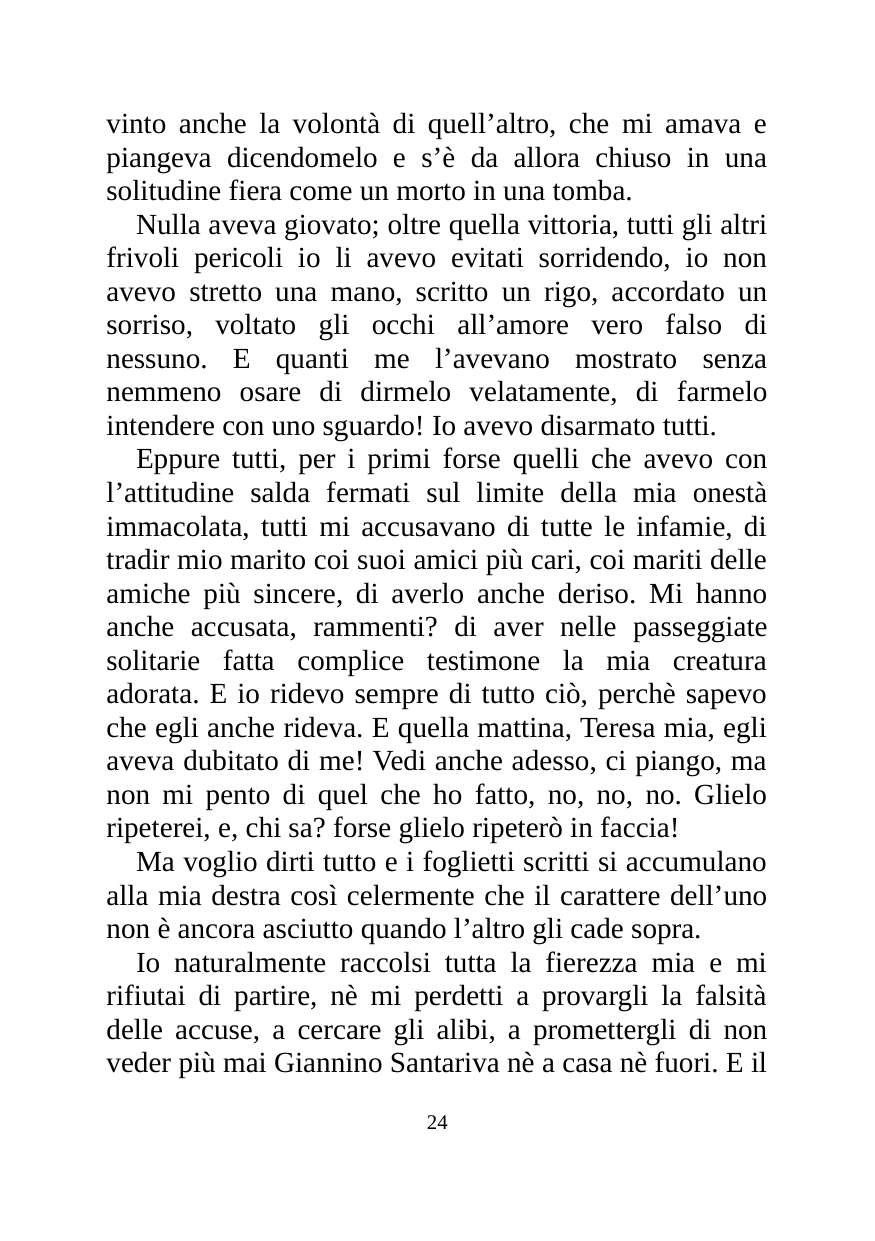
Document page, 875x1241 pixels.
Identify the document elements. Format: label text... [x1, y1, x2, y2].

text Eppure tutti, per i primi forse quelli che avevo con l’attitudine salda fermati sul limite della mia onestà immacolata, tutti mi accusavano di tutte le infamie, di tradir mio marito coi suoi amici più cari, coi mariti delle amiche più sincere, di averlo anche deriso. Mi hanno anche accusata, rammenti? di aver nelle passeggiate solitarie fatta complice testimone la mia creatura adorata. E io ridevo sempre di tutto ciò, perchè sapevo che egli anche rideva. E quella mattina, Teresa mia, egli aveva dubitato di me! Vedi anche adesso, ci piango, ma non mi pento di quel che ho fatto, no, no, no. Glielo ripeterei, e, chi sa? forse glielo ripeterò in faccia! [106, 442, 768, 844]
text Nulla aveva giovato; oltre quella vittoria, tutti gli altri frivoli pericoli io li avevo evitati sorridendo, io non avevo stretto una mano, scritto un rigo, accordato un sorriso, voltato gli occhi all’amore vero falso di nessuno. E quanti me l’avevano mostrato senza nemmeno osare di dirmelo velatamente, di farmelo intendere con uno sguardo! Io avevo disarmato tutti. [106, 207, 768, 442]
text vinto anche la volontà di quell’altro, che mi amava e piangeva dicendomelo e s’è da allora chiuso in una solitudine fiera come un morto in una tomba. [106, 106, 768, 207]
text Io naturalmente raccolsi tutta la fierezza mia e mi rifiutai di partire, nè mi perdetti a provargli la falsità delle accuse, a cercare gli alibi, a promettergli di non veder più mai Giannino Santariva nè a casa nè fuori. E il [106, 945, 768, 1079]
text Ma voglio dirti tutto e i foglietti scritti si accumulano alla mia destra così celermente che il carattere dell’uno non è ancora asciutto quando l’altro gli cade sopra. [106, 844, 768, 945]
